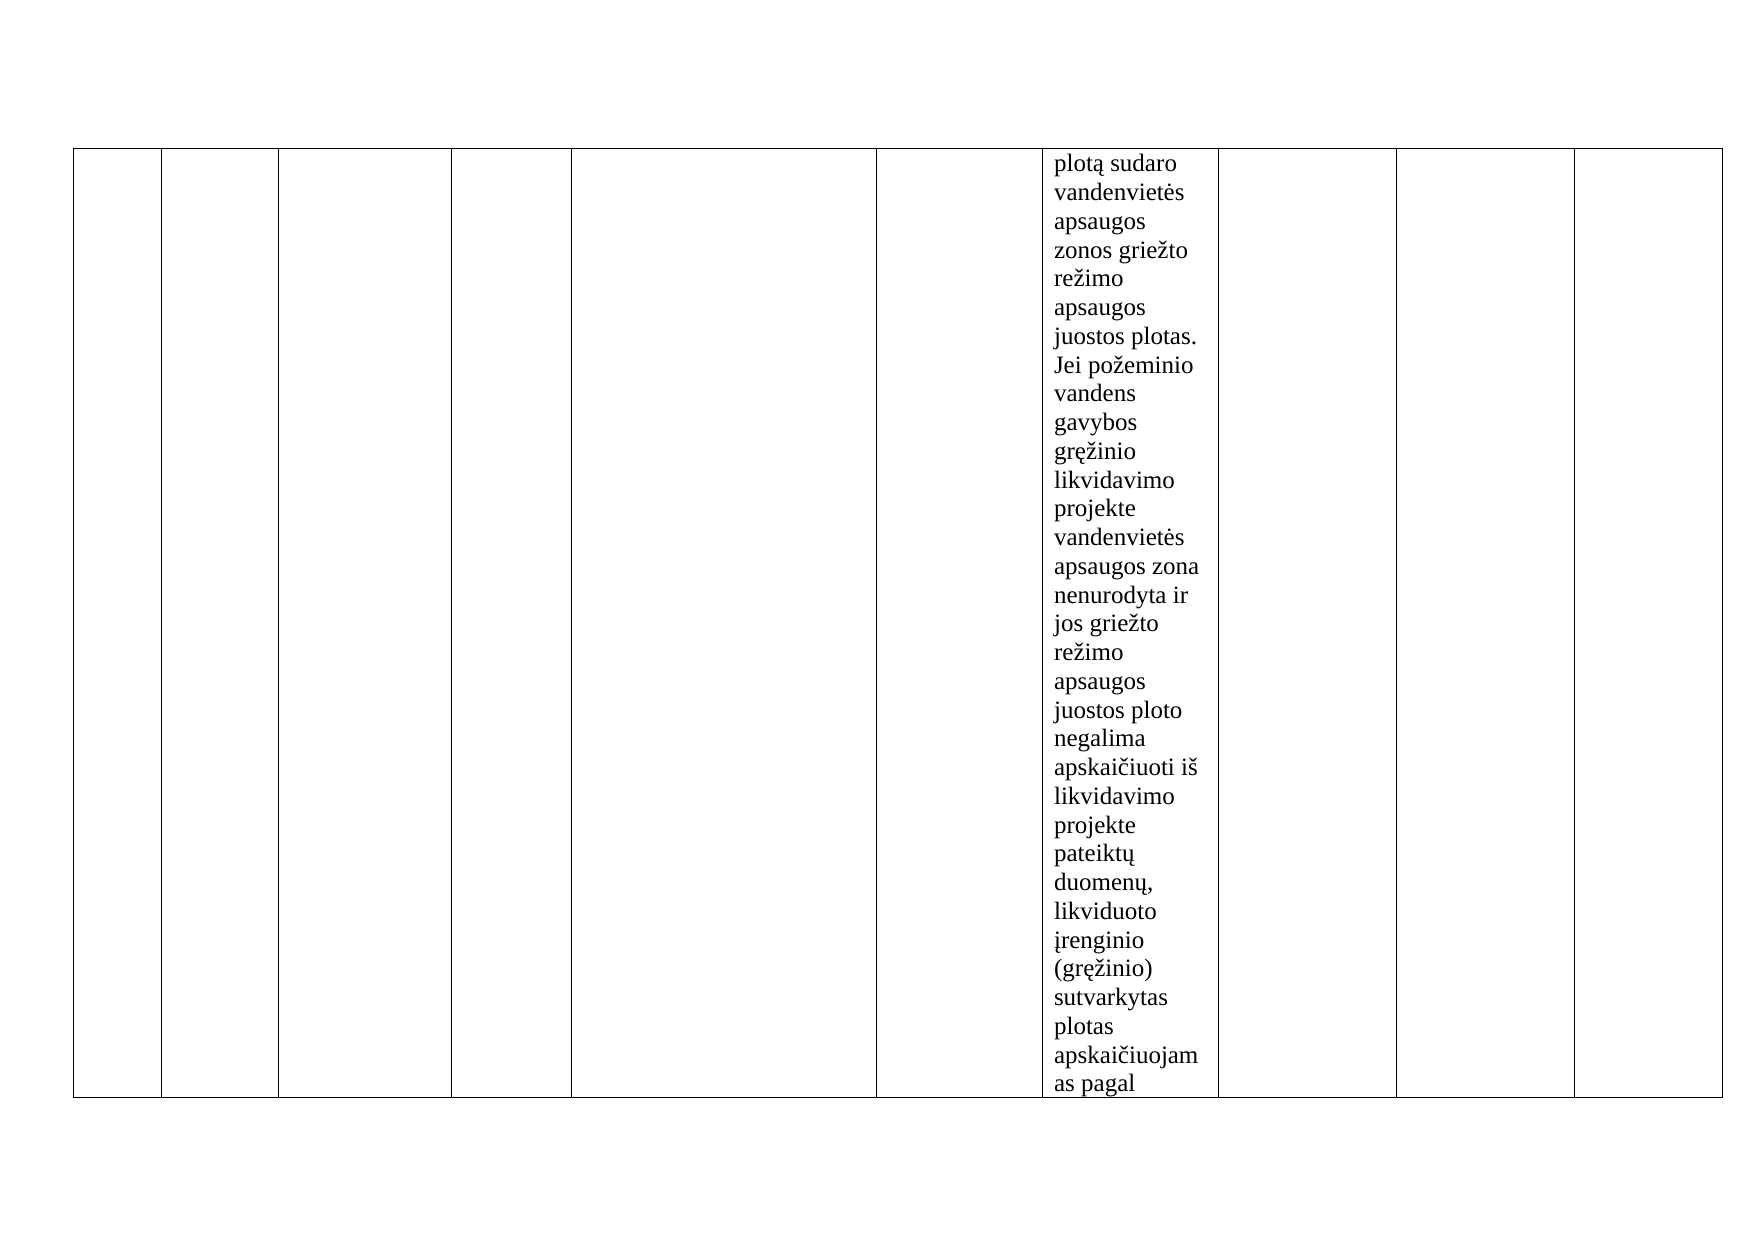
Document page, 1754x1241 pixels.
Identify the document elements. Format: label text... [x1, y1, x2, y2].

table_cell [877, 149, 1042, 1097]
table_cell [452, 149, 571, 1097]
table_cell [1575, 149, 1722, 1097]
table_cell [279, 149, 451, 1097]
table_cell [1397, 149, 1574, 1097]
table_cell [74, 149, 161, 1097]
table_cell [572, 149, 876, 1097]
table_cell [162, 149, 278, 1097]
table_cell [1219, 149, 1396, 1097]
table_cell [1723, 148, 1728, 1097]
table_cell plotą sudaro vandenvietės apsaugos zonos griežto režimo apsaugos juostos plotas. Jei požeminio vandens gavybos gręžinio likvidavimo projekte vandenvietės apsaugos zona nenurodyta ir jos griežto režimo apsaugos juostos ploto negalima apskaičiuoti iš likvidavimo projekte pateiktų duomenų, likviduoto įrenginio (gręžinio) sutvarkytas plotas apskaičiuojamas pagal [1043, 149, 1218, 1097]
